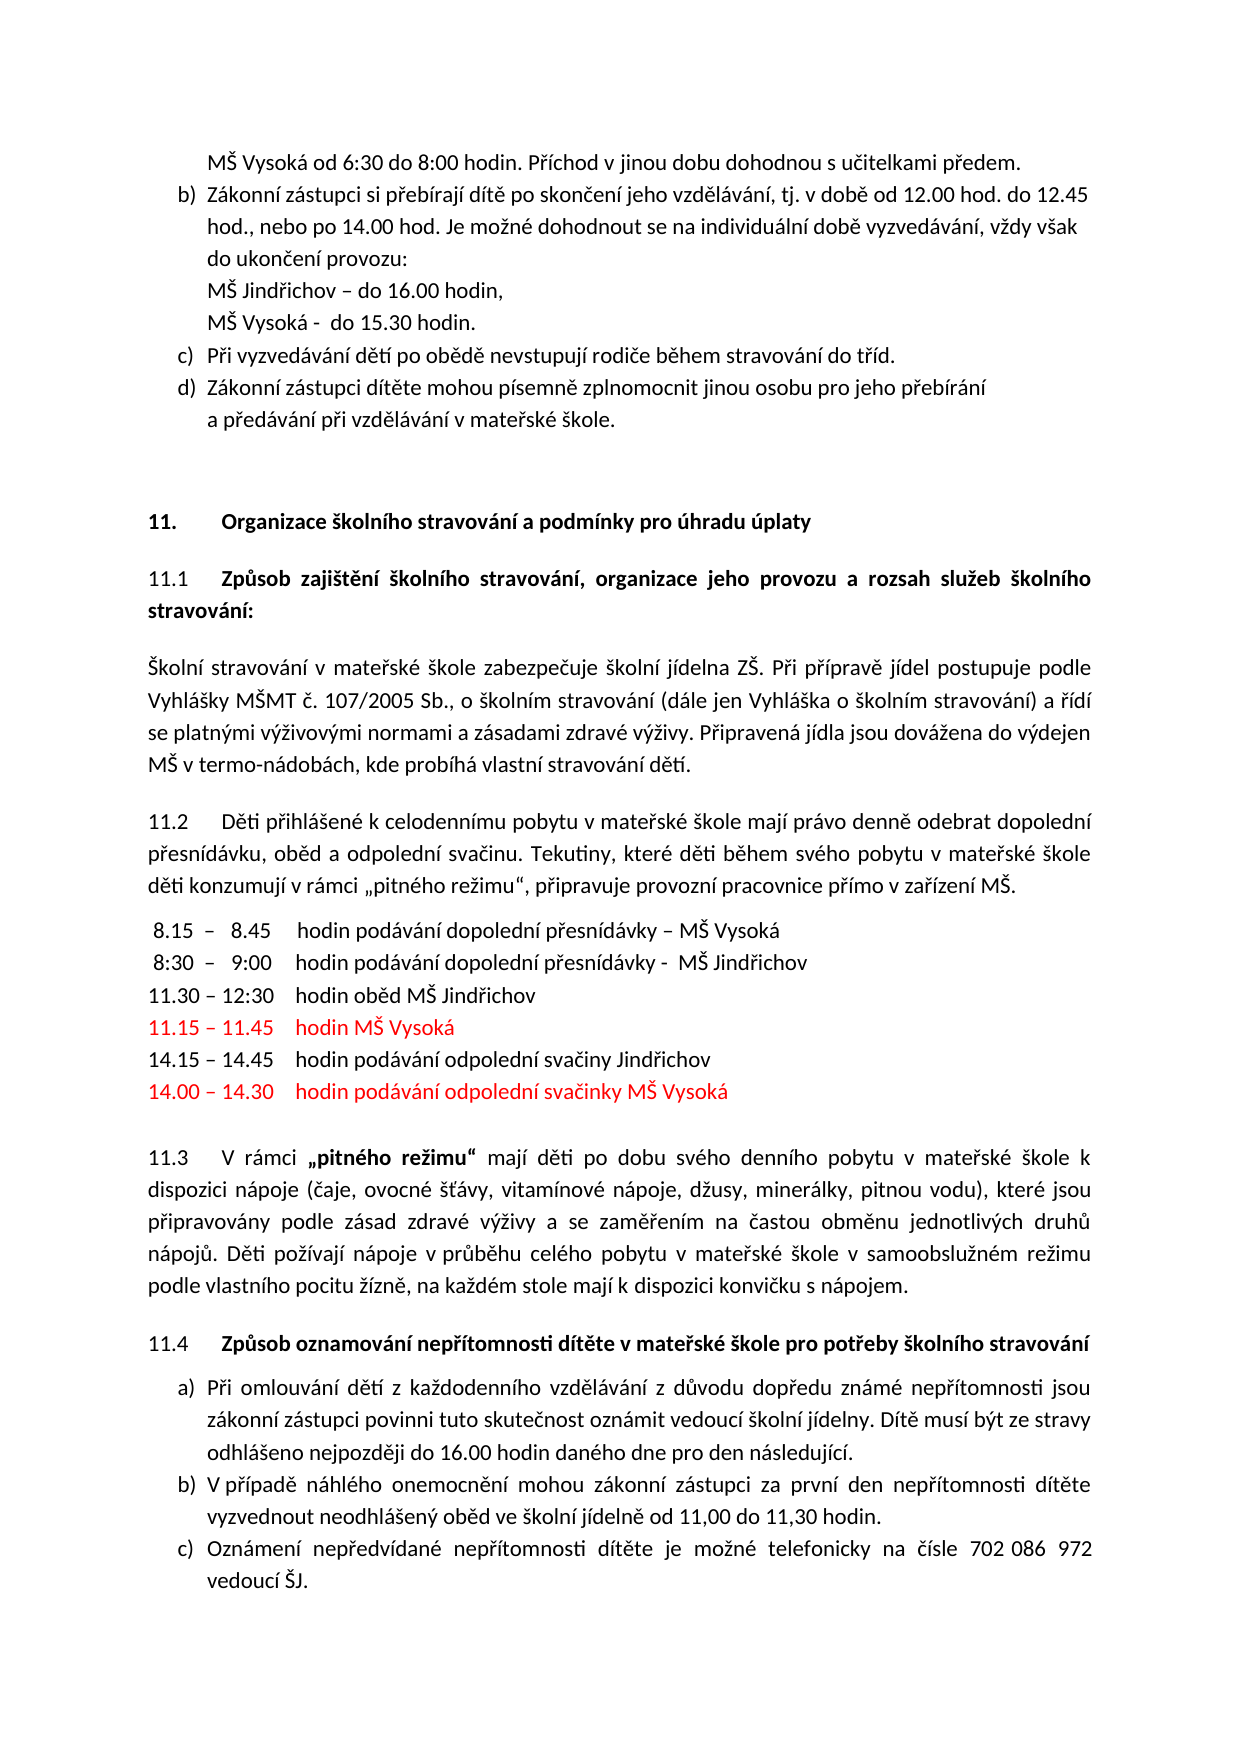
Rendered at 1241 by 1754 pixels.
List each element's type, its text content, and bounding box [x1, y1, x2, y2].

list Zákonní zástupci si přebírají dítě po skončení jeho vzdělávání, tj. v době od 12.00 hod. do 12.45 hod., nebo po 14.00 hod. Je možné dohodnout se na individuální době vyzvedávání, vždy však do ukončení provozu: [177, 180, 1093, 272]
text 11.1 Způsob zajištění školního stravování, organizace jeho provozu a rozsah služeb školního stravování: [148, 564, 1093, 624]
text 14.00 – 14.30 hodin podávání odpolední svačinky MŠ Vysoká [148, 1077, 1093, 1105]
text Školní stravování v mateřské škole zabezpečuje školní jídelna ZŠ. Při přípravě jídel postupuje podle Vyhlášky MŠMT č. 107/2005 Sb., o školním stravování (dále jen Vyhláška o školním stravování) a řídí se platnými výživovými normami a zásadami zdravé výživy. Připravená jídla jsou dovážena do výdejen MŠ v termo-nádobách, kde probíhá vlastní stravování dětí. [148, 653, 1093, 778]
text 14.15 – 14.45 hodin podávání odpolední svačiny Jindřichov [148, 1045, 1093, 1073]
list Zákonní zástupci dítěte mohou písemně zplnomocnit jinou osobu pro jeho přebírání a předávání při vzdělávání v mateřské škole. [177, 373, 1093, 433]
text 11.4 Způsob oznamování nepřítomnosti dítěte v mateřské škole pro potřeby školního stravování [148, 1329, 1093, 1357]
list Při vyzvedávání dětí po obědě nevstupují rodiče během stravování do tříd. [177, 341, 1093, 369]
text 11.30 – 12:30 hodin oběd MŠ Jindřichov [148, 981, 1093, 1009]
text MŠ Vysoká - do 15.30 hodin. [207, 308, 1093, 337]
text 11.15 – 11.45 hodin MŠ Vysoká [148, 1013, 1093, 1041]
list Při omlouvání dětí z každodenního vzdělávání z důvodu dopředu známé nepřítomnosti jsou zákonní zástupci povinni tuto skutečnost oznámit vedoucí školní jídelny. Dítě musí být ze stravy odhlášeno nejpozději do 16.00 hodin daného dne pro den následující. [177, 1373, 1093, 1466]
text MŠ Jindřichov – do 16.00 hodin, [207, 276, 1093, 304]
text 11. Organizace školního stravování a podmínky pro úhradu úplaty [148, 507, 1093, 535]
text 8:30 – 9:00 hodin podávání dopolední přesnídávky - MŠ Jindřichov [148, 948, 1093, 977]
text MŠ Vysoká od 6:30 do 8:00 hodin. Příchod v jinou dobu dohodnou s učitelkami předem. [207, 148, 1093, 176]
text 11.3 V rámci „pitného režimu“ mají děti po dobu svého denního pobytu v mateřské škole k dispozici nápoje (čaje, ovocné šťávy, vitamínové nápoje, džusy, minerálky, pitnou vodu), které jsou připravovány podle zásad zdravé výživy a se zaměřením na častou obměnu jednotlivých druhů nápojů. Děti požívají nápoje v průběhu celého pobytu v mateřské škole v samoobslužném režimu podle vlastního pocitu žízně, na každém stole mají k dispozici konvičku s nápojem. [148, 1143, 1093, 1299]
list V případě náhlého onemocnění mohou zákonní zástupci za první den nepřítomnosti dítěte vyzvednout neodhlášený oběd ve školní jídelně od 11,00 do 11,30 hodin. [177, 1470, 1093, 1530]
list Oznámení nepředvídané nepřítomnosti dítěte je možné telefonicky na čísle 702 086 972 vedoucí ŠJ. [177, 1534, 1093, 1594]
text 8.15 – 8.45 hodin podávání dopolední přesnídávky – MŠ Vysoká [148, 916, 1093, 944]
text 11.2 Děti přihlášené k celodennímu pobytu v mateřské škole mají právo denně odebrat dopolední přesnídávku, oběd a odpolední svačinu. Tekutiny, které děti během svého pobytu v mateřské škole děti konzumují v rámci „pitného režimu“, připravuje provozní pracovnice přímo v zařízení MŠ. [148, 807, 1093, 900]
